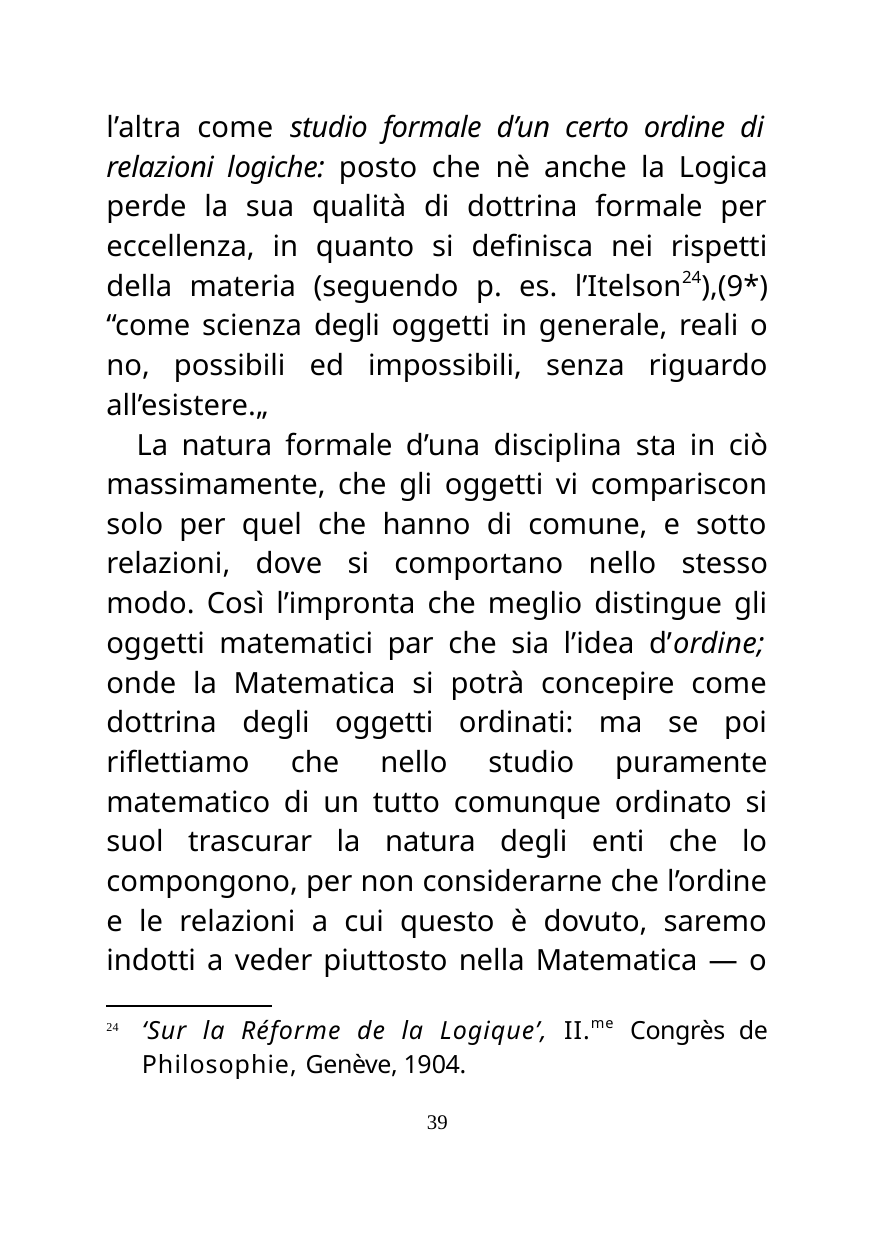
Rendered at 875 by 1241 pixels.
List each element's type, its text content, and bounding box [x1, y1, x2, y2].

text l’altra come studio formale d’un certo ordine di relazioni logiche: posto che nè anche la Logica perde la sua qualità di dottrina formale per eccellenza, in quanto si definisca nei rispetti della materia (seguendo p. es. l’Itelson),(9*) “come scienza degli oggetti in generale, reali o no, possibili ed impossibili, senza riguardo all’esistere.„ [106, 106, 768, 424]
text ‘Sur la Réforme de la Logique’, II.me Congrès de Philosophie, Genève, 1904. [106, 1012, 768, 1080]
text La natura formale d’una disciplina sta in ciò massimamente, che gli oggetti vi compariscon solo per quel che hanno di comune, e sotto relazioni, dove si comportano nello stesso modo. Così l’impronta che meglio distingue gli oggetti matematici par che sia l’idea d’ordine; onde la Matematica si potrà concepire come dottrina degli oggetti ordinati: ma se poi riflettiamo che nello studio puramente matematico di un tutto comunque ordinato si suol trascurar la natura degli enti che lo compongono, per non considerarne che l’ordine e le relazioni a cui questo è dovuto, saremo indotti a veder piuttosto nella Matematica ― o [106, 424, 768, 979]
